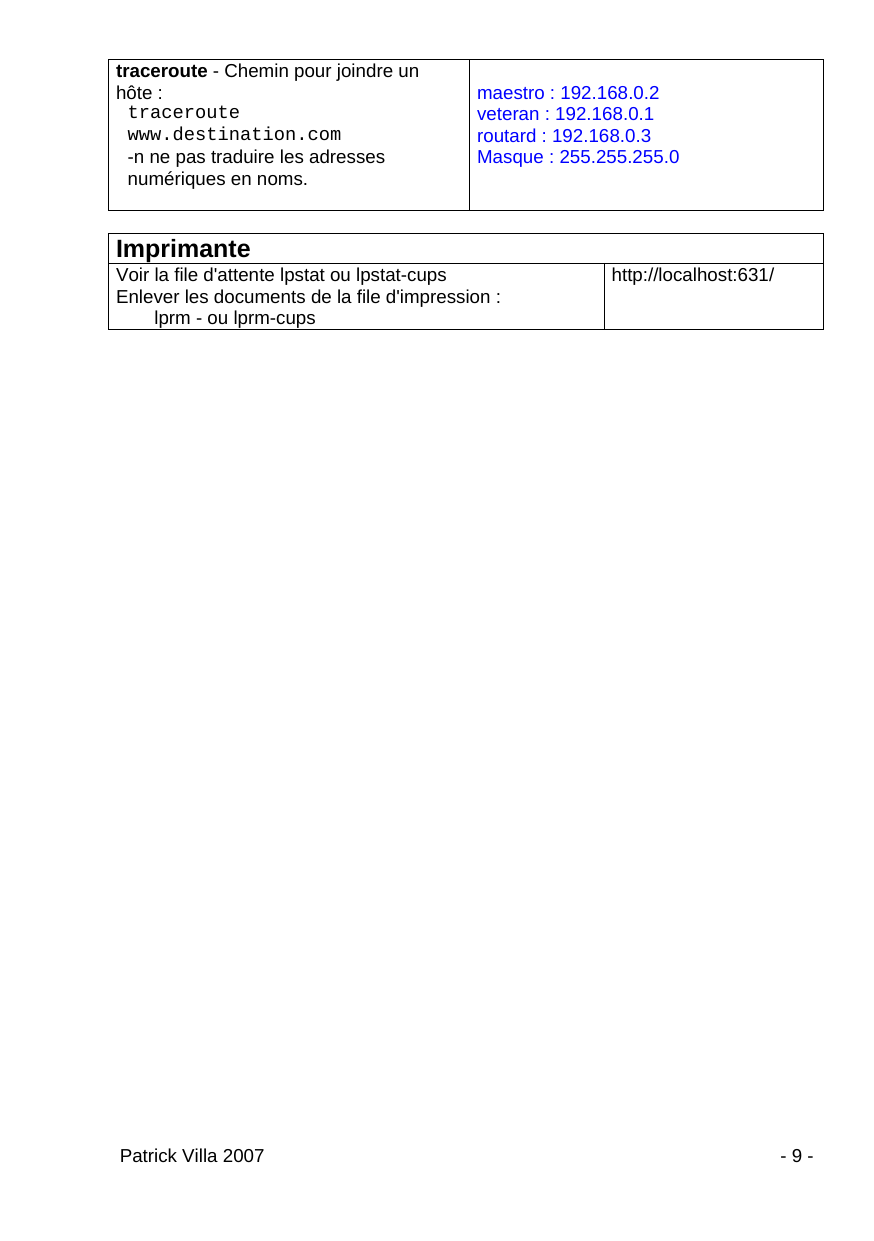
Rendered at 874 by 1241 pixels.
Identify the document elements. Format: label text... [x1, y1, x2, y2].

table_cell http://localhost:631/ [605, 264, 823, 328]
table_header Imprimante [109, 234, 823, 263]
table_cell traceroute - Chemin pour joindre un hôte : traceroute www.destination.com -n ne pas traduire les adresses numériques en noms. [109, 60, 469, 210]
table_cell maestro : 192.168.0.2 veteran : 192.168.0.1 routard : 192.168.0.3 Masque : 255.255.255.0 [470, 60, 823, 210]
table_cell Voir la file d'attente lpstat ou lpstat-cups Enlever les documents de la file d'impression : lprm - ou lprm-cups [109, 264, 604, 328]
